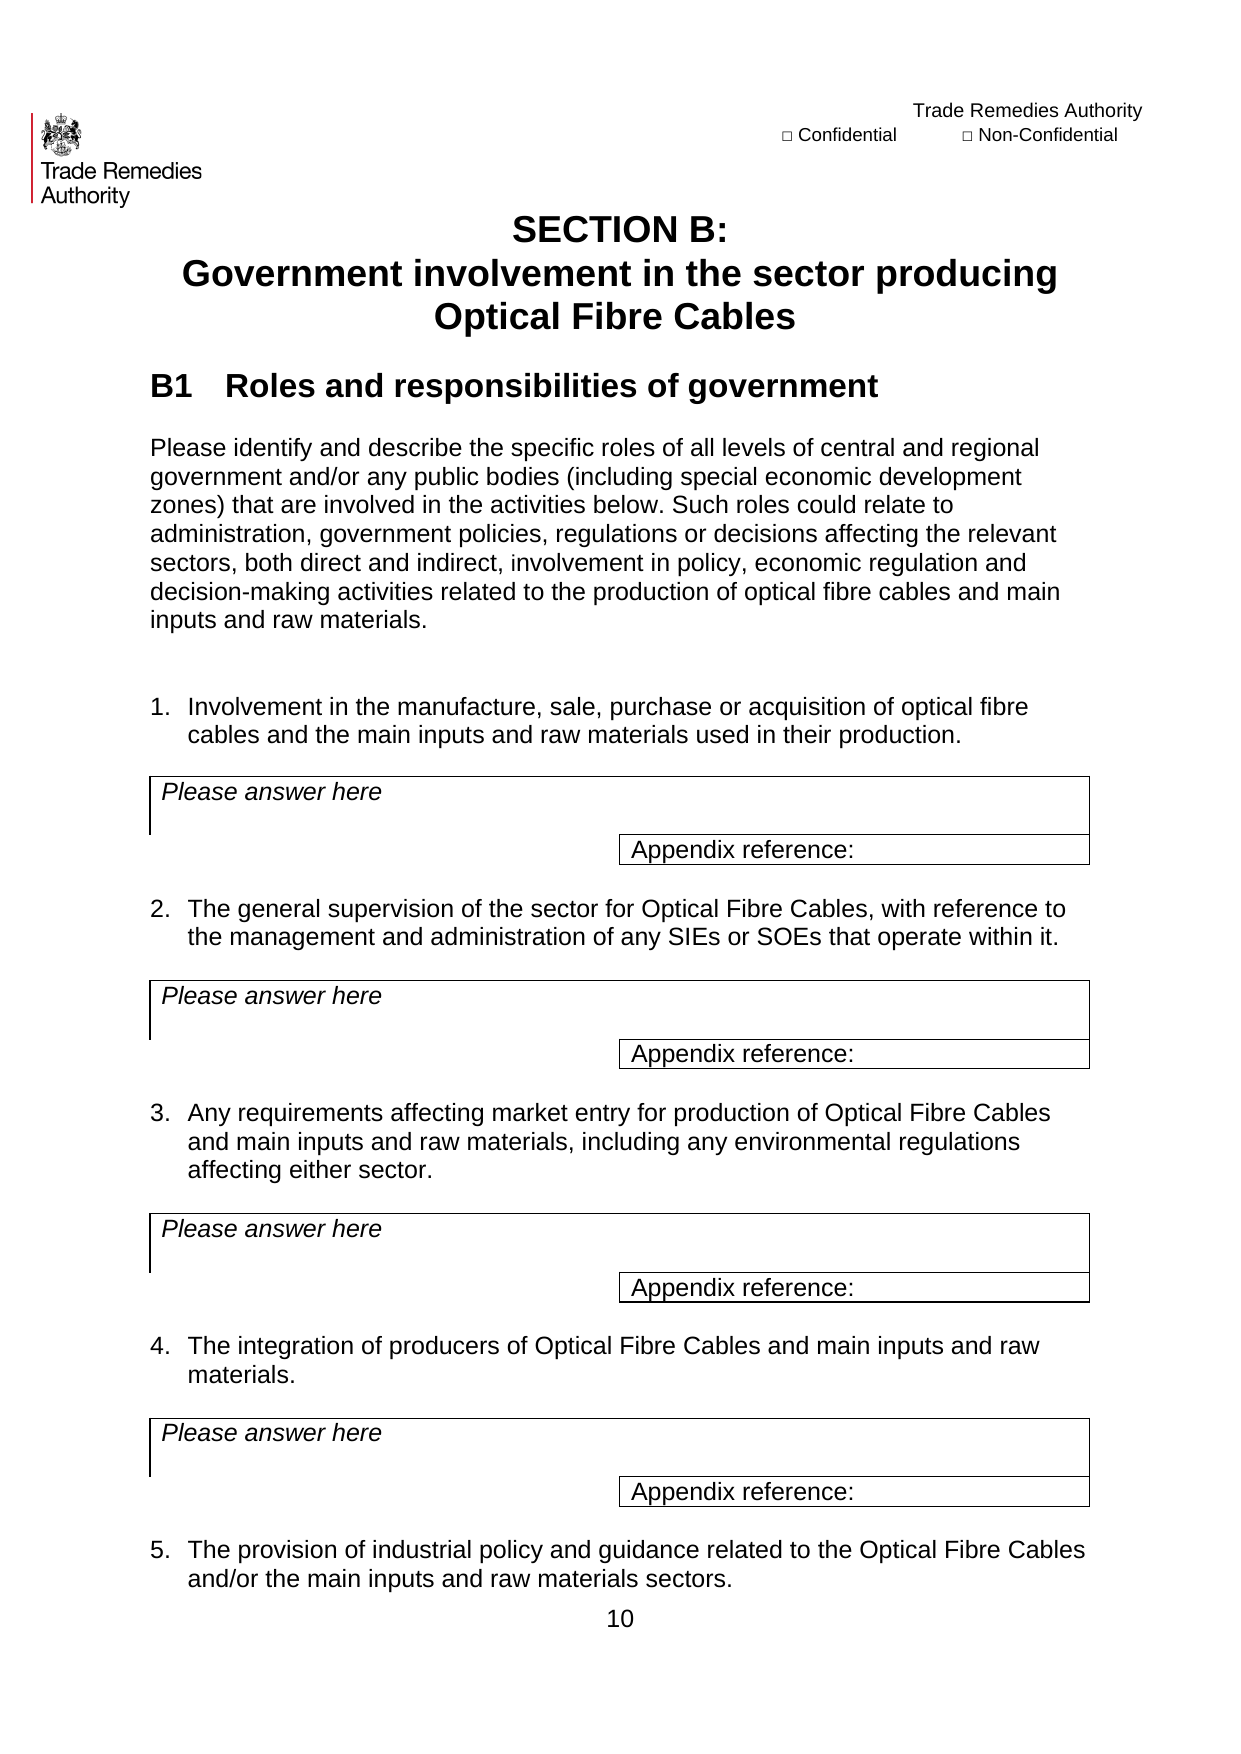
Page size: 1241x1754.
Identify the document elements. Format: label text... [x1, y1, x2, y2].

table_header Please answer here [151, 1214, 1089, 1272]
table_cell [150, 835, 619, 864]
table_header Please answer here [151, 777, 1089, 834]
subtitle SECTION B: Government involvement in the sector producing Optical Fibre Cables [150, 179, 1090, 337]
table_cell Appendix reference: [620, 1040, 1089, 1068]
list The integration of producers of Optical Fibre Cables and main inputs and raw materials. [150, 1331, 1090, 1389]
table_cell [150, 1477, 619, 1506]
list The general supervision of the sector for Optical Fibre Cables, with reference to the management and administration of any SIEs or SOEs that operate within it. [150, 894, 1090, 951]
table_header Please answer here [151, 981, 1089, 1038]
table_cell Appendix reference: [620, 1477, 1089, 1506]
table_cell [150, 1040, 619, 1068]
list Any requirements affecting market entry for production of Optical Fibre Cables and main inputs and raw materials, including any environmental regulations affecting either sector. [150, 1098, 1090, 1184]
table_header Please answer here [151, 1419, 1089, 1476]
text Please identify and describe the specific roles of all levels of central and regional government and/or any public bodies (including special economic development zones) that are involved in the activities below. Such roles could relate to administration, government policies, regulations or decisions affecting the relevant sectors, both direct and indirect, involvement in policy, economic regulation and decision-making activities related to the production of optical fibre cables and main inputs and raw materials. [150, 433, 1090, 634]
table_cell Appendix reference: [620, 1273, 1089, 1301]
table_cell [150, 1273, 619, 1301]
list Involvement in the manufacture, sale, purchase or acquisition of optical fibre cables and the main inputs and raw materials used in their production. [150, 692, 1090, 749]
table_cell Appendix reference: [620, 835, 1089, 864]
subtitle B1 Roles and responsibilities of government [150, 366, 1090, 404]
list The provision of industrial policy and guidance related to the Optical Fibre Cables and/or the main inputs and raw materials sectors. [150, 1536, 1090, 1593]
